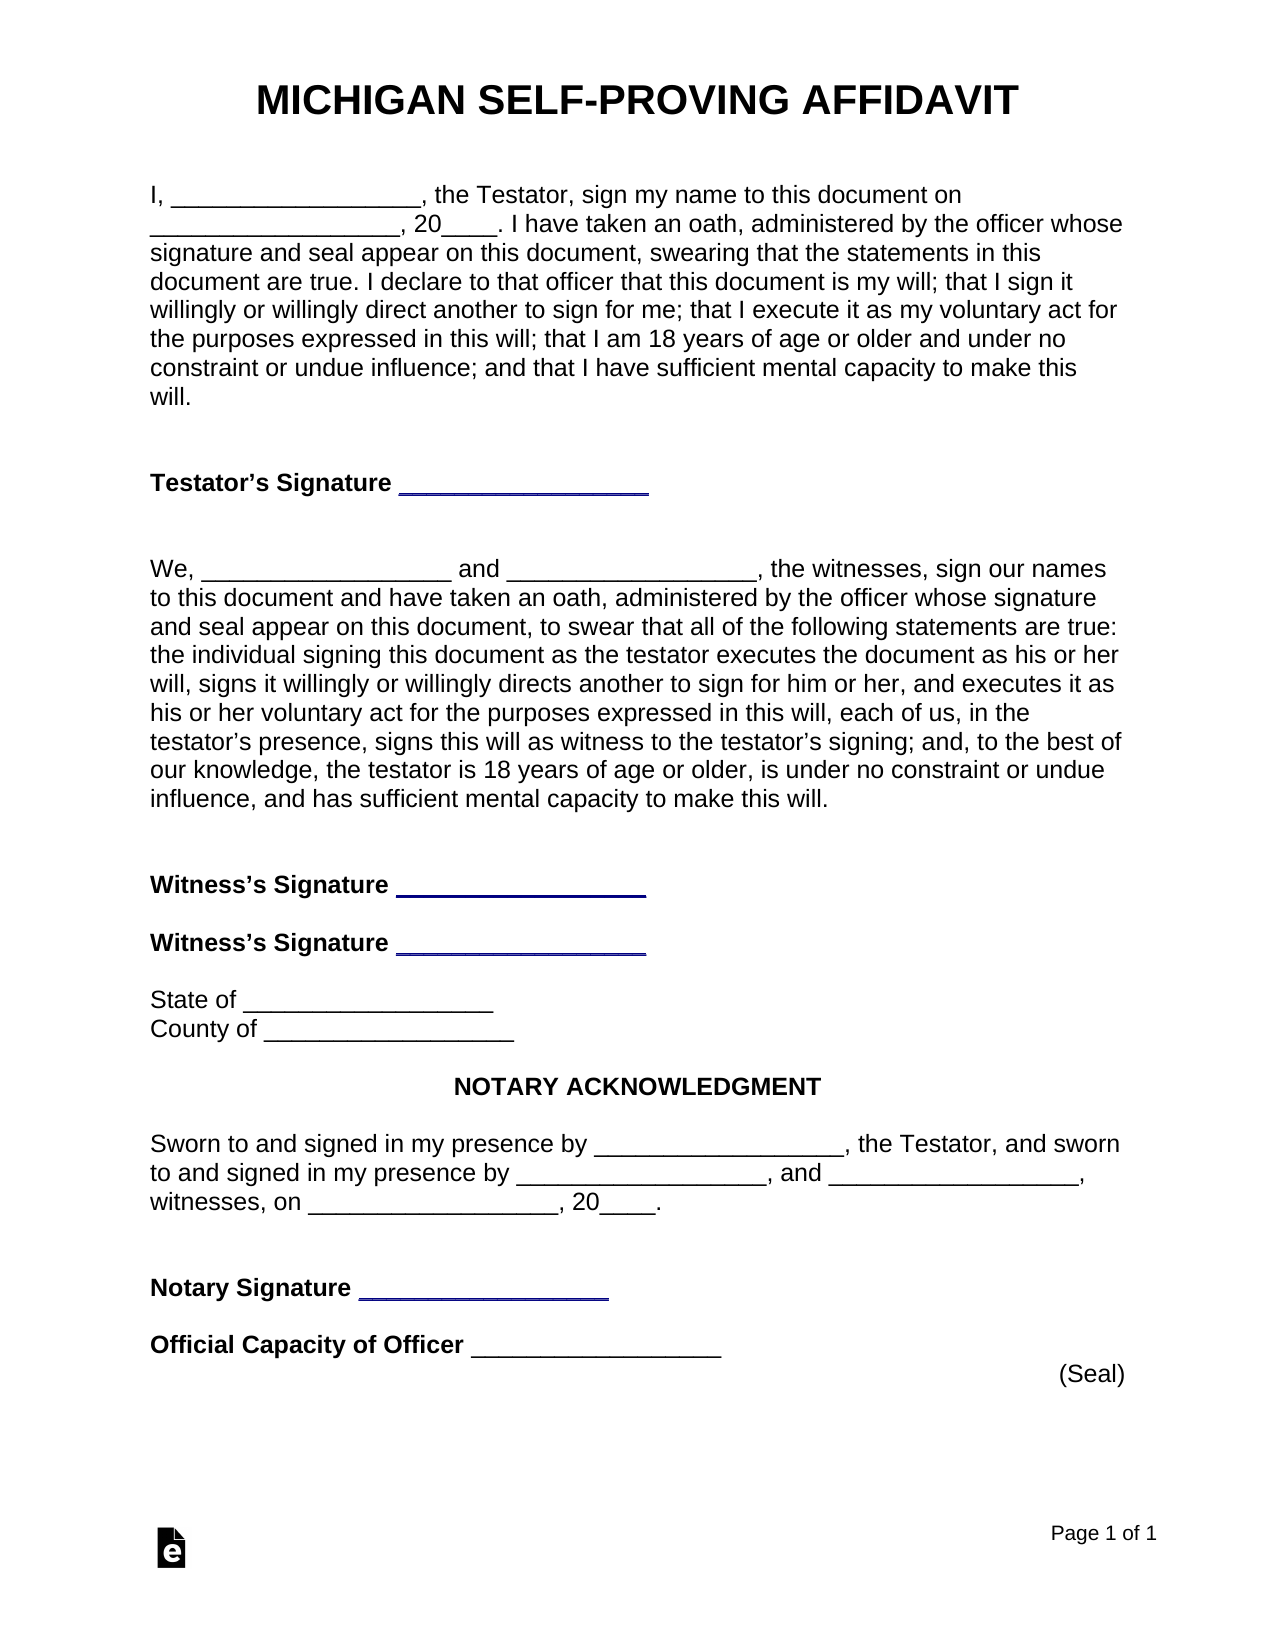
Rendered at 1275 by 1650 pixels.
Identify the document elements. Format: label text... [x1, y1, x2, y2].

text MICHIGAN SELF-PROVING AFFIDAVIT [150, 75, 1125, 123]
text Witness’s Signature __________________ [150, 870, 1125, 899]
text Official Capacity of Officer __________________ [150, 1330, 1125, 1359]
text (Seal) [150, 1359, 1125, 1388]
text NOTARY ACKNOWLEDGMENT [150, 1072, 1125, 1100]
text State of __________________ [150, 985, 1125, 1014]
text We, __________________ and __________________, the witnesses, sign our names to this document and have taken an oath, administered by the officer whose signature and seal appear on this document, to swear that all of the following statements are true: the individual signing this document as the testator executes the document as his or her will, signs it willingly or willingly directs another to sign for him or her, and executes it as his or her voluntary act for the purposes expressed in this will, each of us, in the testator’s presence, signs this will as witness to the testator’s signing; and, to the best of our knowledge, the testator is 18 years of age or older, is under no constraint or undue influence, and has sufficient mental capacity to make this will. [150, 554, 1125, 813]
text Testator’s Signature __________________ [150, 468, 1125, 497]
text Notary Signature __________________ [150, 1273, 1125, 1302]
text I, __________________, the Testator, sign my name to this document on __________________, 20____. I have taken an oath, administered by the officer whose signature and seal appear on this document, swearing that the statements in this document are true. I declare to that officer that this document is my will; that I sign it willingly or willingly direct another to sign for me; that I execute it as my voluntary act for the purposes expressed in this will; that I am 18 years of age or older and under no constraint or undue influence; and that I have sufficient mental capacity to make this will. [150, 180, 1125, 410]
text Sworn to and signed in my presence by __________________, the Testator, and sworn to and signed in my presence by __________________, and __________________, witnesses, on __________________, 20____. [150, 1129, 1125, 1215]
text Witness’s Signature __________________ [150, 928, 1125, 957]
text County of __________________ [150, 1014, 1125, 1043]
